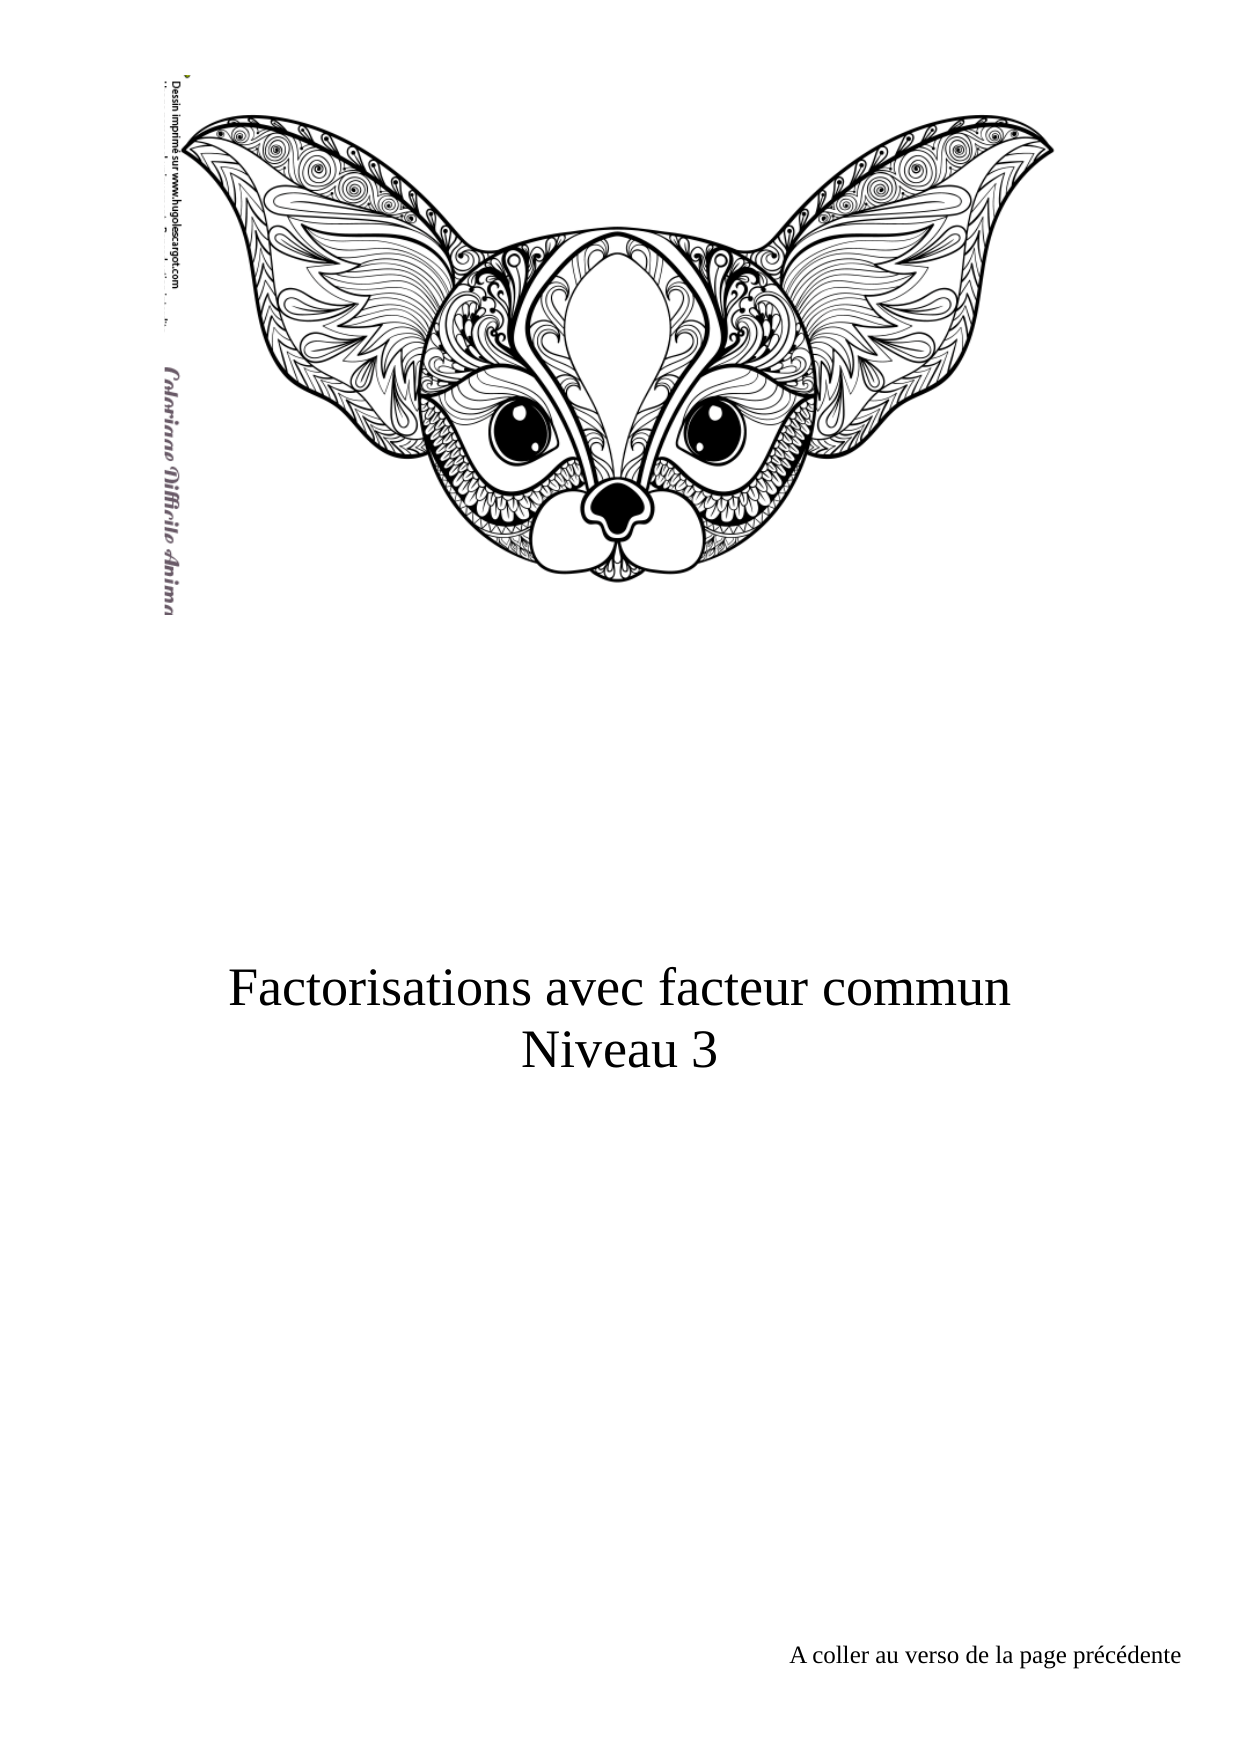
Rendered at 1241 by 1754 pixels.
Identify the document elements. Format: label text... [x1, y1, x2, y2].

table_header [1067, 79, 1181, 610]
text Niveau 3 [59, 1017, 1181, 1080]
text A coller au verso de la page précédente [59, 1640, 1181, 1669]
text Factorisations avec facteur commun [59, 955, 1181, 1017]
table_header [59, 79, 164, 610]
picture [164, 75, 1067, 615]
